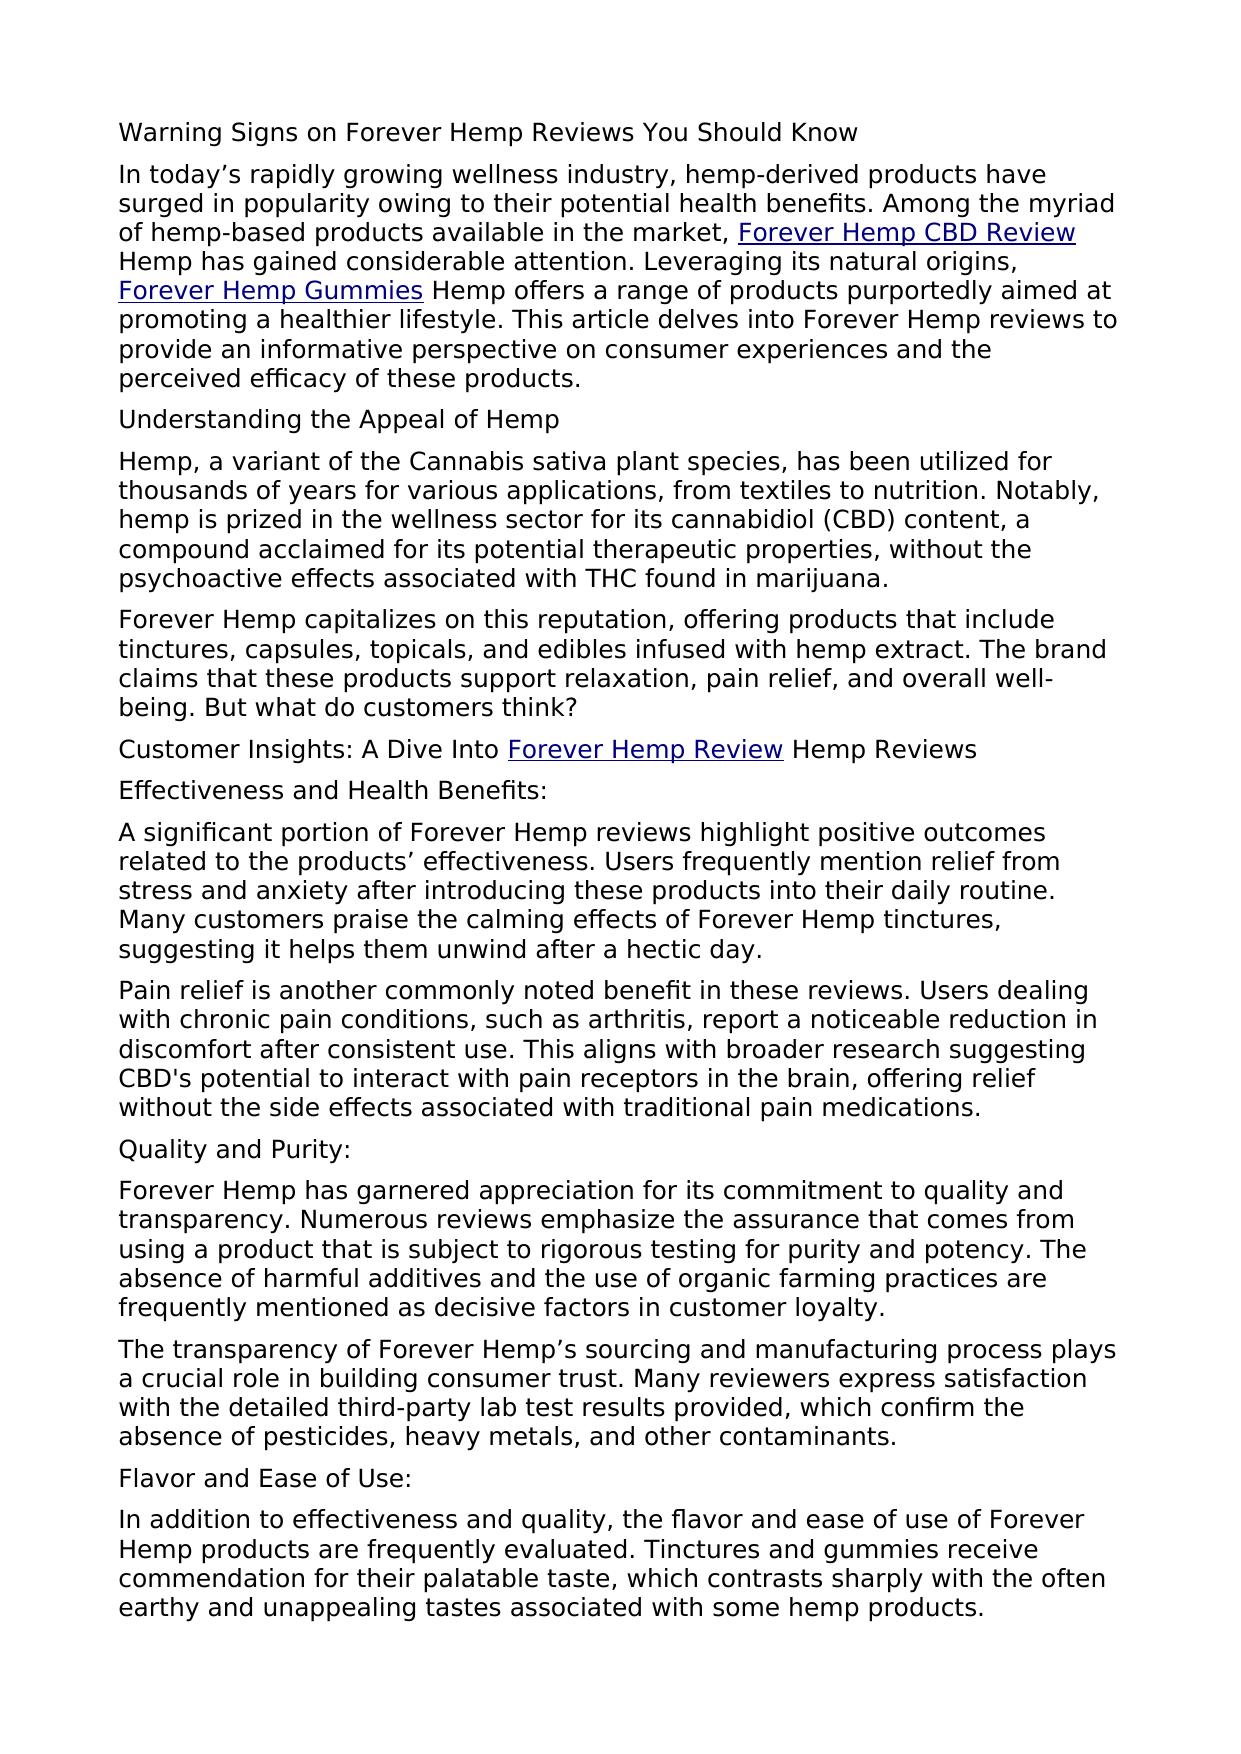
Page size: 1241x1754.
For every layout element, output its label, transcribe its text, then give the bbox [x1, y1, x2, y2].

text Quality and Purity: [118, 1135, 1122, 1164]
text Forever Hemp has garnered appreciation for its commitment to quality and transparency. Numerous reviews emphasize the assurance that comes from using a product that is subject to rigorous testing for purity and potency. The absence of harmful additives and the use of organic farming practices are frequently mentioned as decisive factors in customer loyalty. [118, 1176, 1122, 1322]
text Flavor and Ease of Use: [118, 1464, 1122, 1493]
text Hemp, a variant of the Cannabis sativa plant species, has been utilized for thousands of years for various applications, from textiles to nutrition. Notably, hemp is prized in the wellness sector for its cannabidiol (CBD) content, a compound acclaimed for its potential therapeutic properties, without the psychoactive effects associated with THC found in marijuana. [118, 447, 1122, 593]
text Warning Signs on Forever Hemp Reviews You Should Know [118, 118, 1122, 147]
text Customer Insights: A Dive Into Forever Hemp Review Hemp Reviews [118, 735, 1122, 764]
text Understanding the Appeal of Hemp [118, 406, 1122, 435]
text In addition to effectiveness and quality, the flavor and ease of use of Forever Hemp products are frequently evaluated. Tinctures and gummies receive commendation for their palatable taste, which contrasts sharply with the often earthy and unappealing tastes associated with some hemp products. [118, 1506, 1122, 1622]
text The transparency of Forever Hemp’s sourcing and manufacturing process plays a crucial role in building consumer trust. Many reviewers express satisfaction with the detailed third-party lab test results provided, which confirm the absence of pesticides, heavy metals, and other contaminants. [118, 1335, 1122, 1451]
text Effectiveness and Health Benefits: [118, 776, 1122, 806]
text Forever Hemp capitalizes on this reputation, offering products that include tinctures, capsules, topicals, and edibles infused with hemp extract. The brand claims that these products support relaxation, pain relief, and overall well-being. But what do customers think? [118, 606, 1122, 722]
text A significant portion of Forever Hemp reviews highlight positive outcomes related to the products’ effectiveness. Users frequently mention relief from stress and anxiety after introducing these products into their daily routine. Many customers praise the calming effects of Forever Hemp tinctures, suggesting it helps them unwind after a hectic day. [118, 818, 1122, 964]
text Pain relief is another commonly noted benefit in these reviews. Users dealing with chronic pain conditions, such as arthritis, report a noticeable reduction in discomfort after consistent use. This aligns with broader research suggesting CBD's potential to interact with pain receptors in the brain, offering relief without the side effects associated with traditional pain medications. [118, 976, 1122, 1122]
text In today’s rapidly growing wellness industry, hemp-derived products have surged in popularity owing to their potential health benefits. Among the myriad of hemp-based products available in the market, Forever Hemp CBD Review Hemp has gained considerable attention. Leveraging its natural origins, Forever Hemp Gummies Hemp offers a range of products purportedly aimed at promoting a healthier lifestyle. This article delves into Forever Hemp reviews to provide an informative perspective on consumer experiences and the perceived efficacy of these products. [118, 160, 1122, 393]
